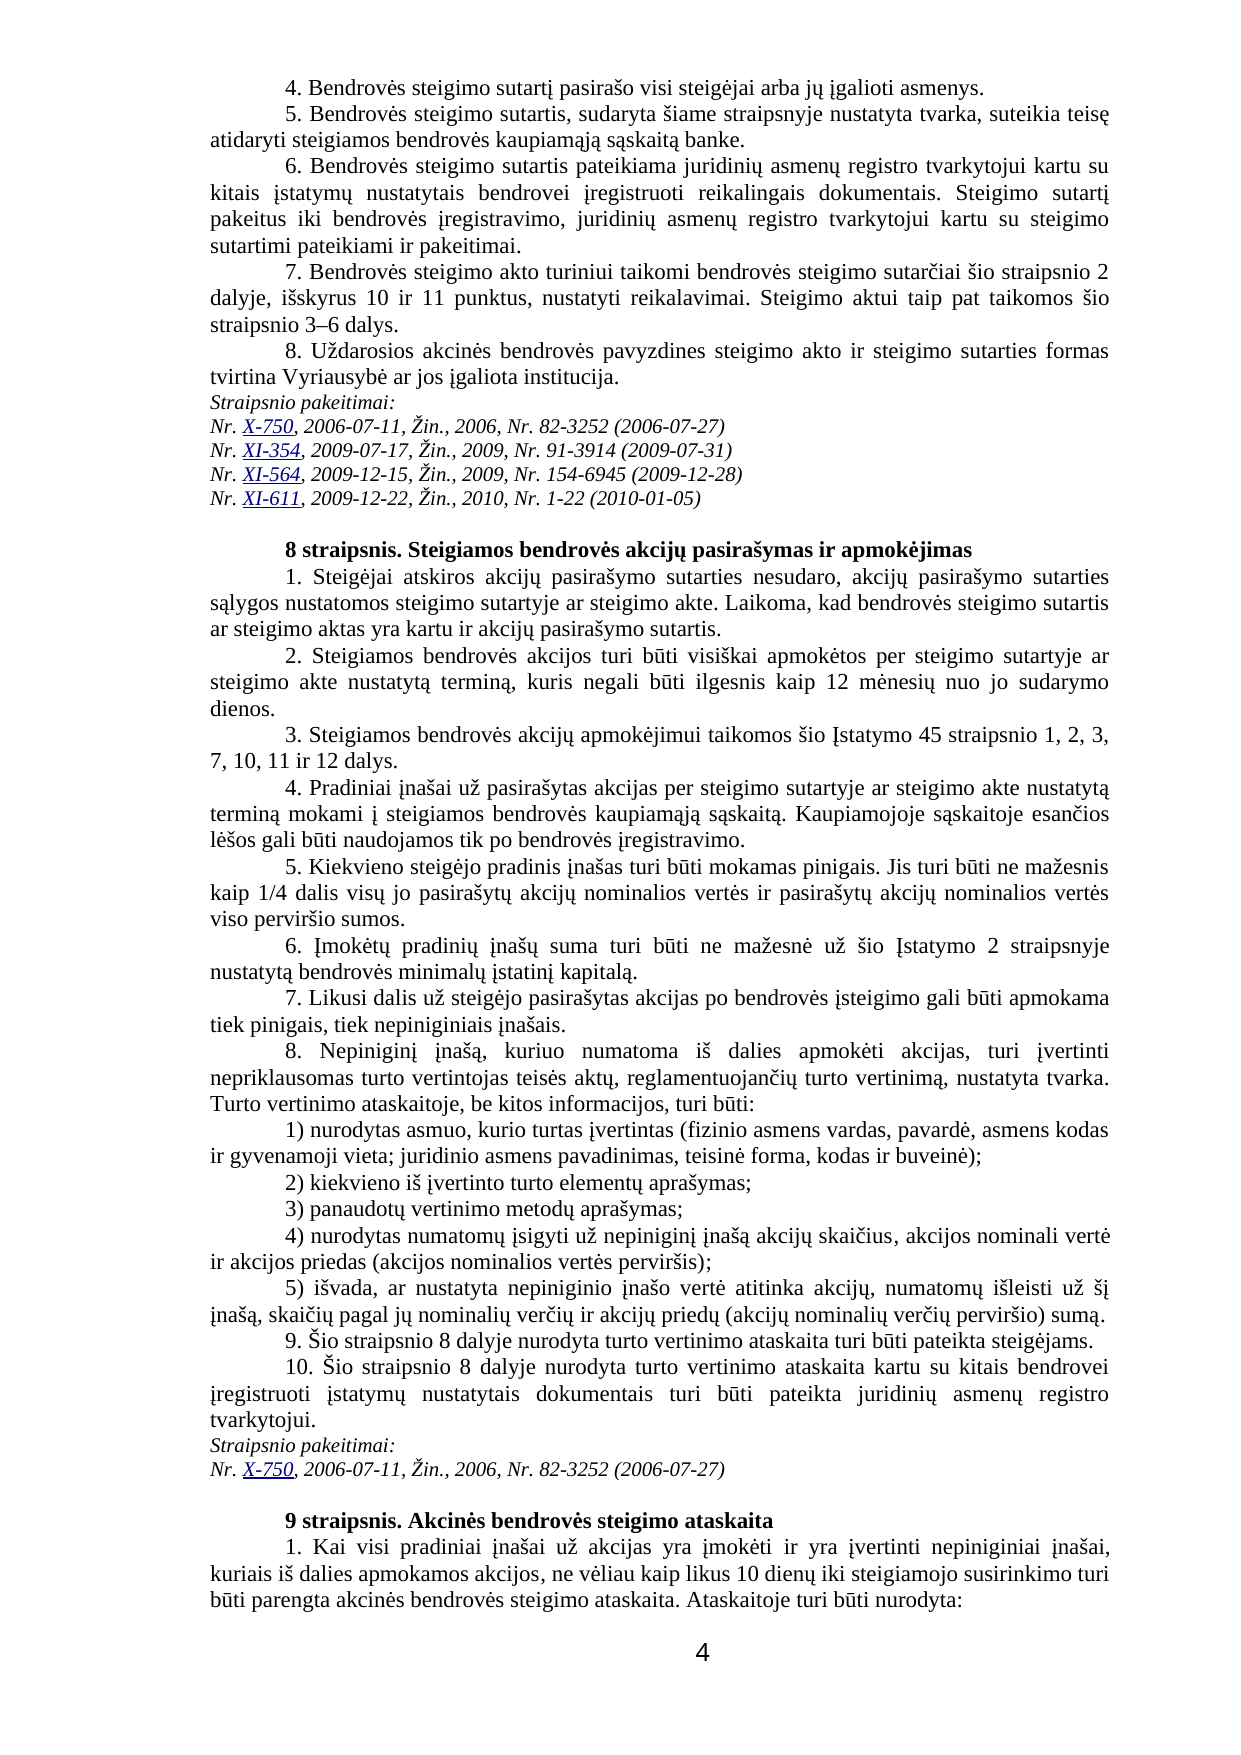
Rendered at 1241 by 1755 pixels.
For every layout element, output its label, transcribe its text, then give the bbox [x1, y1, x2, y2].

text 8. Uždarosios akcinės bendrovės pavyzdines steigimo akto ir steigimo sutarties formas tvirtina Vyriausybė ar jos įgaliota institucija. [210, 337, 1111, 390]
text Nr. XI-354, 2009-07-17, Žin., 2009, Nr. 91-3914 (2009-07-31) [210, 438, 1120, 462]
text 10. Šio straipsnio 8 dalyje nurodyta turto vertinimo ataskaita kartu su kitais bendrovei įregistruoti įstatymų nustatytais dokumentais turi būti pateikta juridinių asmenų registro tvarkytojui. [210, 1353, 1111, 1432]
text 5. Bendrovės steigimo sutartis, sudaryta šiame straipsnyje nustatyta tvarka, suteikia teisę atidaryti steigiamos bendrovės kaupiamąją sąskaitą banke. [210, 100, 1111, 153]
text 1) nurodytas asmuo, kurio turtas įvertintas (fizinio asmens vardas, pavardė, asmens kodas ir gyvenamoji vieta; juridinio asmens pavadinimas, teisinė forma, kodas ir buveinė); [210, 1116, 1111, 1169]
text Straipsnio pakeitimai: [210, 390, 1111, 414]
text 6. Bendrovės steigimo sutartis pateikiama juridinių asmenų registro tvarkytojui kartu su kitais įstatymų nustatytais bendrovei įregistruoti reikalingais dokumentais. Steigimo sutartį pakeitus iki bendrovės įregistravimo, juridinių asmenų registro tvarkytojui kartu su steigimo sutartimi pateikiami ir pakeitimai. [210, 153, 1111, 258]
text Straipsnio pakeitimai: [210, 1432, 1111, 1457]
text 3) panaudotų vertinimo metodų aprašymas; [210, 1195, 1111, 1222]
text 1. Kai visi pradiniai įnašai už akcijas yra įmokėti ir yra įvertinti nepiniginiai įnašai, kuriais iš dalies apmokamos akcijos, ne vėliau kaip likus 10 dienų iki steigiamojo susirinkimo turi būti parengta akcinės bendrovės steigimo ataskaita. Ataskaitoje turi būti nurodyta: [210, 1533, 1111, 1612]
text 8 straipsnis. Steigiamos bendrovės akcijų pasirašymas ir apmokėjimas [210, 536, 1111, 563]
text 3. Steigiamos bendrovės akcijų apmokėjimui taikomos šio Įstatymo 45 straipsnio 1, 2, 3, 7, 10, 11 ir 12 dalys. [210, 721, 1111, 774]
text 6. Įmokėtų pradinių įnašų suma turi būti ne mažesnė už šio Įstatymo 2 straipsnyje nustatytą bendrovės minimalų įstatinį kapitalą. [210, 932, 1111, 984]
text 2. Steigiamos bendrovės akcijos turi būti visiškai apmokėtos per steigimo sutartyje ar steigimo akte nustatytą terminą, kuris negali būti ilgesnis kaip 12 mėnesių nuo jo sudarymo dienos. [210, 642, 1111, 721]
text Nr. X-750, 2006-07-11, Žin., 2006, Nr. 82-3252 (2006-07-27) [210, 1457, 1111, 1481]
text 7. Likusi dalis už steigėjo pasirašytas akcijas po bendrovės įsteigimo gali būti apmokama tiek pinigais, tiek nepiniginiais įnašais. [210, 984, 1111, 1037]
text 4) nurodytas numatomų įsigyti už nepiniginį įnašą akcijų skaičius, akcijos nominali vertė ir akcijos priedas (akcijos nominalios vertės perviršis); [210, 1222, 1111, 1274]
text 2) kiekvieno iš įvertinto turto elementų aprašymas; [210, 1169, 1111, 1195]
text 7. Bendrovės steigimo akto turiniui taikomi bendrovės steigimo sutarčiai šio straipsnio 2 dalyje, išskyrus 10 ir 11 punktus, nustatyti reikalavimai. Steigimo aktui taip pat taikomos šio straipsnio 3–6 dalys. [210, 258, 1111, 337]
text Nr. X-750, 2006-07-11, Žin., 2006, Nr. 82-3252 (2006-07-27) [210, 414, 1111, 438]
text Nr. XI-611, 2009-12-22, Žin., 2010, Nr. 1-22 (2010-01-05) [210, 486, 1120, 510]
text 8. Nepiniginį įnašą, kuriuo numatoma iš dalies apmokėti akcijas, turi įvertinti nepriklausomas turto vertintojas teisės aktų, reglamentuojančių turto vertinimą, nustatyta tvarka. Turto vertinimo ataskaitoje, be kitos informacijos, turi būti: [210, 1037, 1111, 1116]
text 9. Šio straipsnio 8 dalyje nurodyta turto vertinimo ataskaita turi būti pateikta steigėjams. [210, 1327, 1111, 1353]
text Nr. XI-564, 2009-12-15, Žin., 2009, Nr. 154-6945 (2009-12-28) [210, 462, 1120, 486]
text 4. Pradiniai įnašai už pasirašytas akcijas per steigimo sutartyje ar steigimo akte nustatytą terminą mokami į steigiamos bendrovės kaupiamąją sąskaitą. Kaupiamojoje sąskaitoje esančios lėšos gali būti naudojamos tik po bendrovės įregistravimo. [210, 774, 1111, 853]
text 5. Kiekvieno steigėjo pradinis įnašas turi būti mokamas pinigais. Jis turi būti ne mažesnis kaip 1/4 dalis visų jo pasirašytų akcijų nominalios vertės ir pasirašytų akcijų nominalios vertės viso perviršio sumos. [210, 853, 1111, 932]
text 9 straipsnis. Akcinės bendrovės steigimo ataskaita [210, 1507, 1111, 1533]
text 5) išvada, ar nustatyta nepiniginio įnašo vertė atitinka akcijų, numatomų išleisti už šį įnašą, skaičių pagal jų nominalių verčių ir akcijų priedų (akcijų nominalių verčių perviršio) sumą. [210, 1274, 1111, 1327]
text 4. Bendrovės steigimo sutartį pasirašo visi steigėjai arba jų įgalioti asmenys. [210, 73, 1111, 100]
text 1. Steigėjai atskiros akcijų pasirašymo sutarties nesudaro, akcijų pasirašymo sutarties sąlygos nustatomos steigimo sutartyje ar steigimo akte. Laikoma, kad bendrovės steigimo sutartis ar steigimo aktas yra kartu ir akcijų pasirašymo sutartis. [210, 563, 1111, 642]
